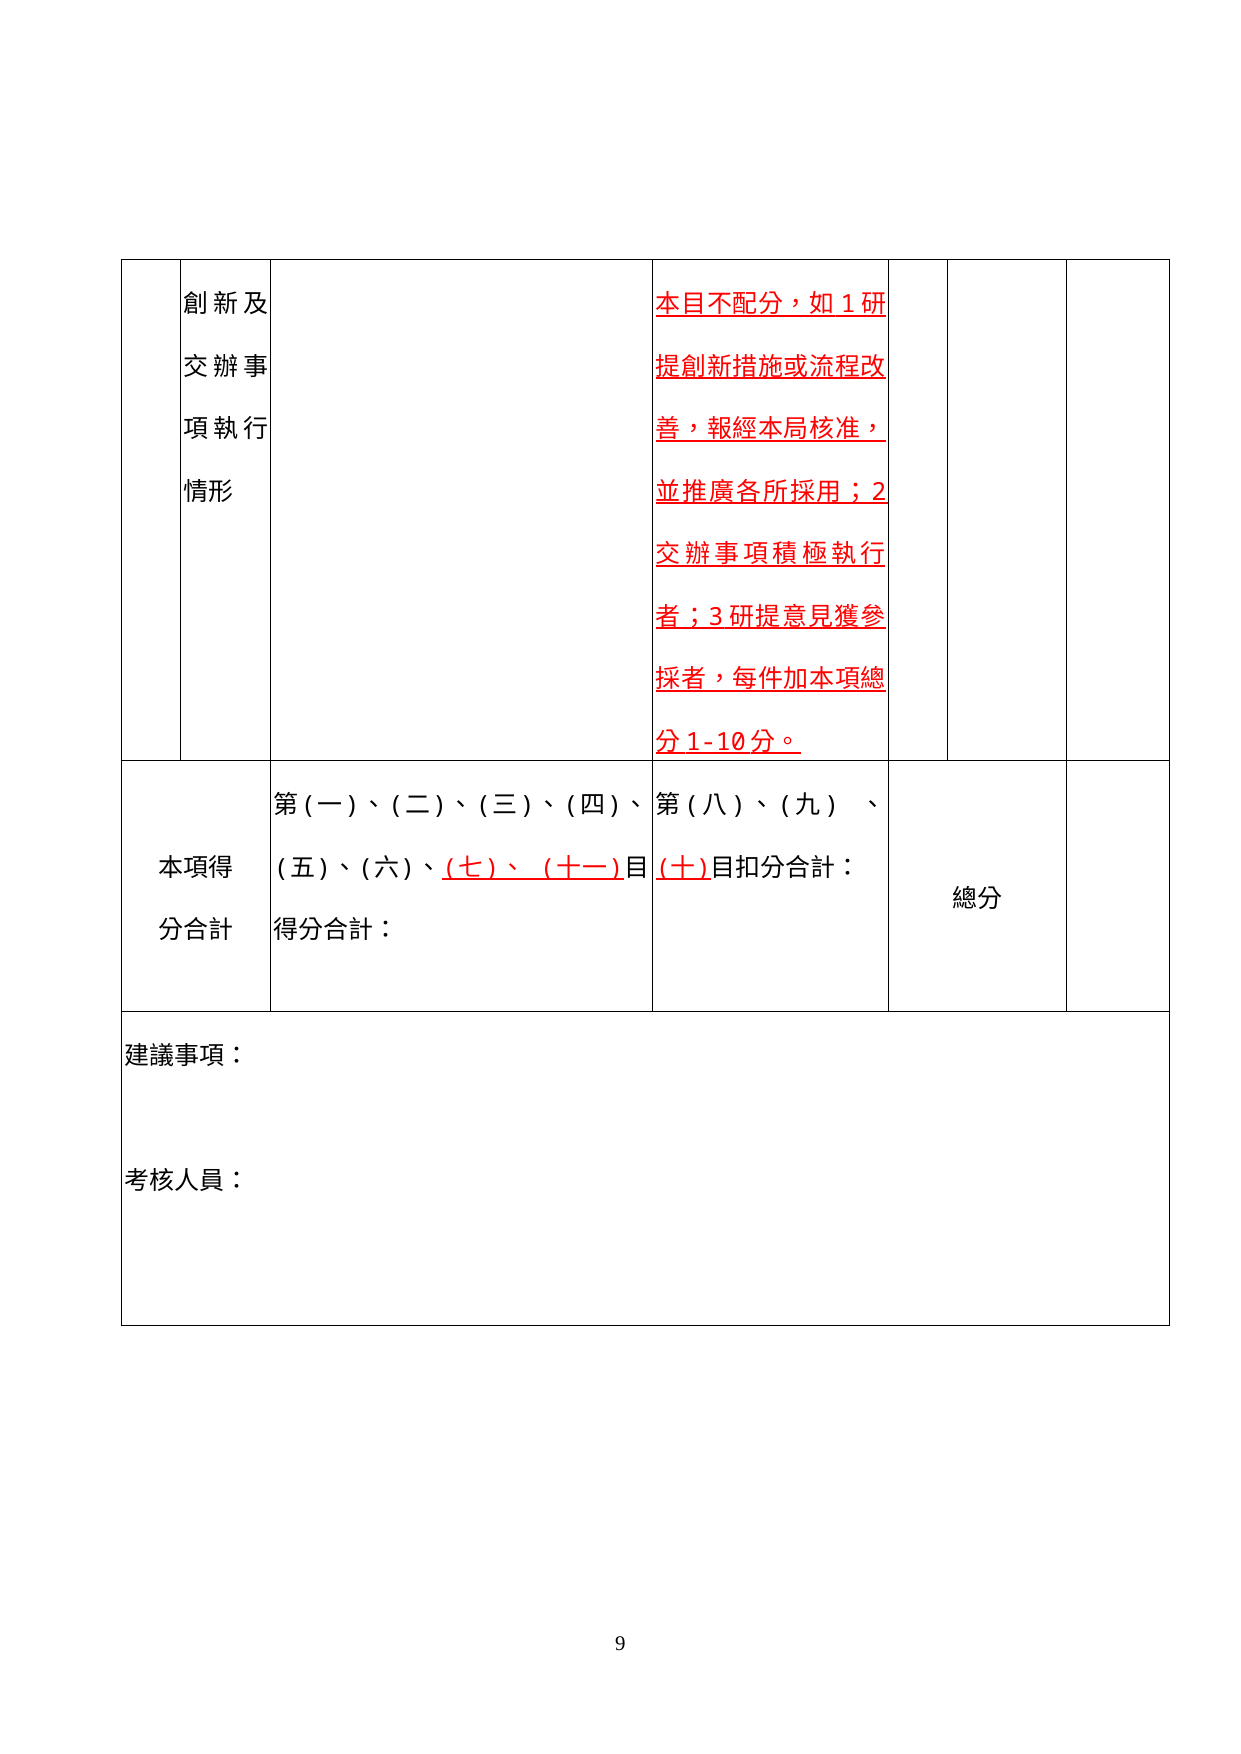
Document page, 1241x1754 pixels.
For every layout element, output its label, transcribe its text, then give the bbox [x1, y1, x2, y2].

table_cell 第(八)、(九) 、(十)目扣分合計： [653, 761, 888, 1011]
table_cell 本目不配分，如1研提創新措施或流程改善，報經本局核准，並推廣各所採用；2交辦事項積極執行者；3研提意見獲參採者，每件加本項總分1-10分。 [653, 260, 888, 760]
table_cell 建議事項： 考核人員： [122, 1012, 1169, 1325]
table_cell [889, 260, 947, 760]
table_cell [1067, 260, 1169, 760]
table_cell 本項得 分合計 [122, 761, 270, 1011]
table_cell [948, 260, 1066, 760]
table_cell 創新及交辦事項執行情形 [181, 260, 270, 760]
table_cell [271, 260, 652, 760]
table_cell [122, 260, 180, 760]
table_cell 第(一)、(二)、(三)、(四)、(五)、(六)、(七)、 (十一)目得分合計： [271, 761, 652, 1011]
table_cell 總分 [889, 761, 1066, 1011]
table_cell [1067, 761, 1169, 1011]
